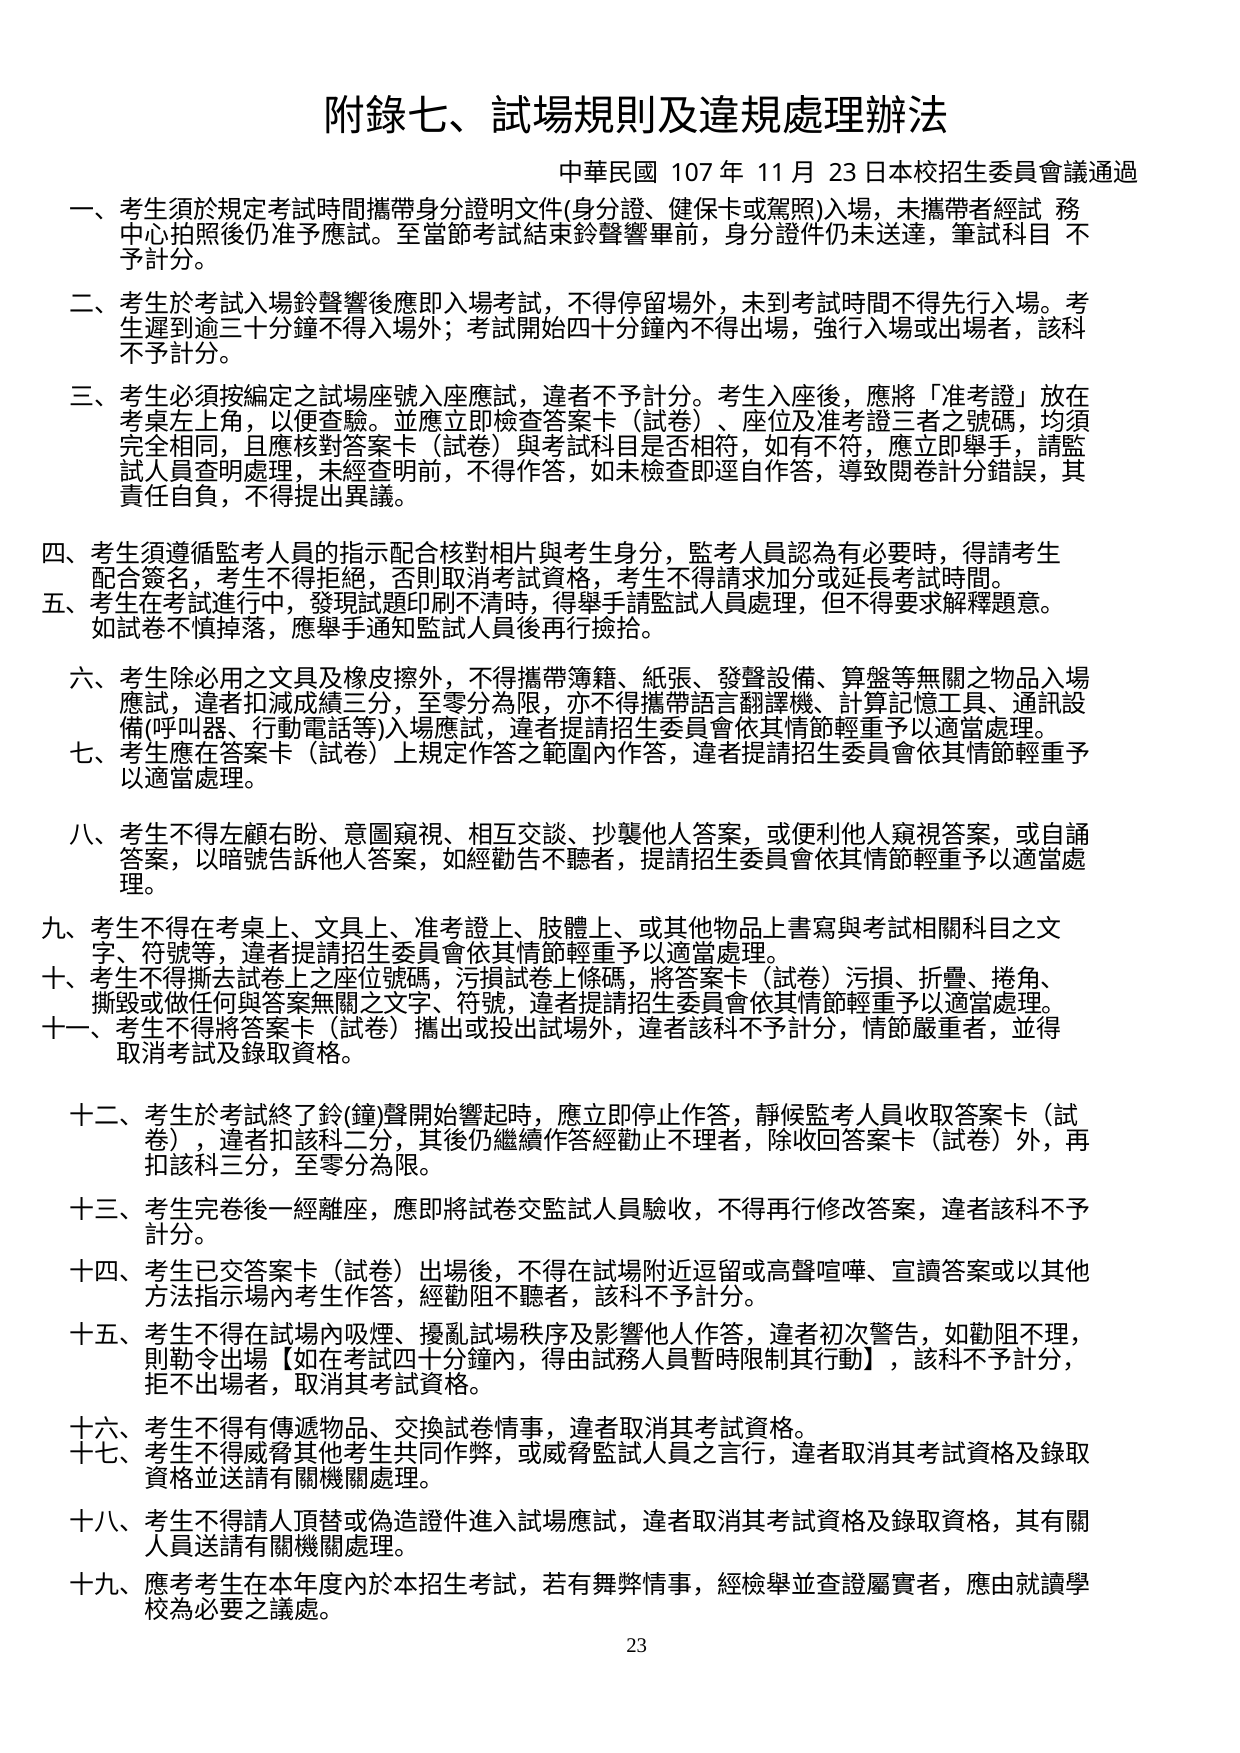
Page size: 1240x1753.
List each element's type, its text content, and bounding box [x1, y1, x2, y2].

text 八、考生不得左顧右盼、意圖窺視、相互交談、抄襲他人答案，或便利他人窺視答案，或自誦 [69, 823, 1231, 848]
text 十三、考生完卷後一經離座，應即將試卷交監試人員驗收，不得再行修改答案，違者該科不予 [69, 1198, 1231, 1223]
text 則勒令出場【如在考試四十分鐘內，得由試務人員暫時限制其行動】，該科不予計分， [144, 1348, 1231, 1373]
text 備(呼叫器、行動電話等)入場應試，違者提請招生委員會依其情節輕重予以適當處理。 [119, 717, 1231, 742]
text 五、考生在考試進行中，發現試題印刷不清時，得舉手請監試人員處理，但不得要求解釋題意。 [41, 592, 1231, 617]
text 附錄七、試場規則及違規處理辦法 [323, 97, 1026, 139]
text 撕毀或做任何與答案無關之文字、符號，違者提請招生委員會依其情節輕重予以適當處理。 [91, 992, 1231, 1017]
text 十六、考生不得有傳遞物品、交換試卷情事，違者取消其考試資格。 [69, 1417, 1231, 1442]
text 23 [626, 1634, 660, 1657]
text 七、考生應在答案卡（試卷）上規定作答之範圍內作答，違者提請招生委員會依其情節輕重予 [69, 742, 1231, 767]
text 扣該科三分，至零分為限。 [144, 1154, 1231, 1179]
text 中華民國 107 年 11 月 23 日本校招生委員會議通過 [558, 162, 1216, 187]
text 十四、考生已交答案卡（試卷）出場後，不得在試場附近逗留或高聲喧嘩、宣讀答案或以其他 [69, 1261, 1231, 1286]
text 理。 [119, 873, 1231, 898]
text 九、考生不得在考桌上、文具上、准考證上、肢體上、或其他物品上書寫與考試相關科目之文 [41, 917, 1231, 942]
text 以適當處理。 [119, 767, 1231, 792]
text 考桌左上角，以便查驗。並應立即檢查答案卡（試卷）、座位及准考證三者之號碼，均須 [119, 411, 1231, 436]
text 二、考生於考試入場鈴聲響後應即入場考試，不得停留場外，未到考試時間不得先行入場。考 [69, 292, 1231, 317]
text 三、考生必須按編定之試場座號入座應試，違者不予計分。考生入座後，應將「准考證」放在 [69, 386, 1231, 411]
text 十五、考生不得在試場內吸煙、擾亂試場秩序及影響他人作答，違者初次警告，如勸阻不理， [69, 1323, 1231, 1348]
text 中心拍照後仍准予應試。至當節考試結束鈴聲響畢前，身分證件仍未送達，筆試科目 不 [119, 223, 1231, 248]
text 人員送請有關機關處理。 [144, 1536, 1231, 1561]
text 十八、考生不得請人頂替或偽造證件進入試場應試，違者取消其考試資格及錄取資格，其有關 [69, 1511, 1231, 1536]
text 十一、考生不得將答案卡（試卷）攜出或投出試場外，違者該科不予計分，情節嚴重者，並得 [41, 1017, 1231, 1042]
text 卷），違者扣該科二分，其後仍繼續作答經勸止不理者，除收回答案卡（試卷）外，再 [144, 1129, 1231, 1154]
text 計分。 [144, 1223, 1231, 1248]
text 十、考生不得撕去試卷上之座位號碼，污損試卷上條碼，將答案卡（試卷）污損、折疊、捲角、 [41, 967, 1231, 992]
text 完全相同，且應核對答案卡（試卷）與考試科目是否相符，如有不符，應立即舉手，請監 [119, 436, 1231, 461]
text 試人員查明處理，未經查明前，不得作答，如未檢查即逕自作答，導致閱卷計分錯誤，其 [119, 461, 1231, 486]
text 責任自負，不得提出異議。 [119, 486, 1231, 511]
text 應試，違者扣減成績三分，至零分為限，亦不得攜帶語言翻譯機、計算記憶工具、通訊設 [119, 692, 1231, 717]
text 拒不出場者，取消其考試資格。 [144, 1373, 1231, 1398]
text 生遲到逾三十分鐘不得入場外；考試開始四十分鐘內不得出場，強行入場或出場者，該科 [119, 317, 1231, 342]
text 答案，以暗號告訴他人答案，如經勸告不聽者，提請招生委員會依其情節輕重予以適當處 [119, 848, 1231, 873]
text 資格並送請有關機關處理。 [144, 1467, 1231, 1492]
text 配合簽名，考生不得拒絕，否則取消考試資格，考生不得請求加分或延長考試時間。 [91, 567, 1231, 592]
text 十七、考生不得威脅其他考生共同作弊，或威脅監試人員之言行，違者取消其考試資格及錄取 [69, 1442, 1231, 1467]
text 取消考試及錄取資格。 [116, 1042, 1231, 1067]
text 四、考生須遵循監考人員的指示配合核對相片與考生身分，監考人員認為有必要時，得請考生 [41, 542, 1231, 567]
text 字、符號等，違者提請招生委員會依其情節輕重予以適當處理。 [91, 942, 1231, 967]
text 十九、應考考生在本年度內於本招生考試，若有舞弊情事，經檢舉並查證屬實者，應由就讀學 [69, 1573, 1231, 1598]
text 十二、考生於考試終了鈴(鐘)聲開始響起時，應立即停止作答，靜候監考人員收取答案卡（試 [69, 1104, 1231, 1129]
text 校為必要之議處。 [144, 1598, 1231, 1623]
text 予計分。 [119, 248, 1231, 273]
text 六、考生除必用之文具及橡皮擦外，不得攜帶簿籍、紙張、發聲設備、算盤等無關之物品入場 [69, 667, 1231, 692]
text 不予計分。 [119, 342, 1231, 367]
text 一、考生須於規定考試時間攜帶身分證明文件(身分證、健保卡或駕照)入場，未攜帶者經試 務 [69, 198, 1231, 223]
text 如試卷不慎掉落，應舉手通知監試人員後再行撿拾。 [91, 617, 1231, 642]
text 方法指示場內考生作答，經勸阻不聽者，該科不予計分。 [144, 1286, 1231, 1311]
